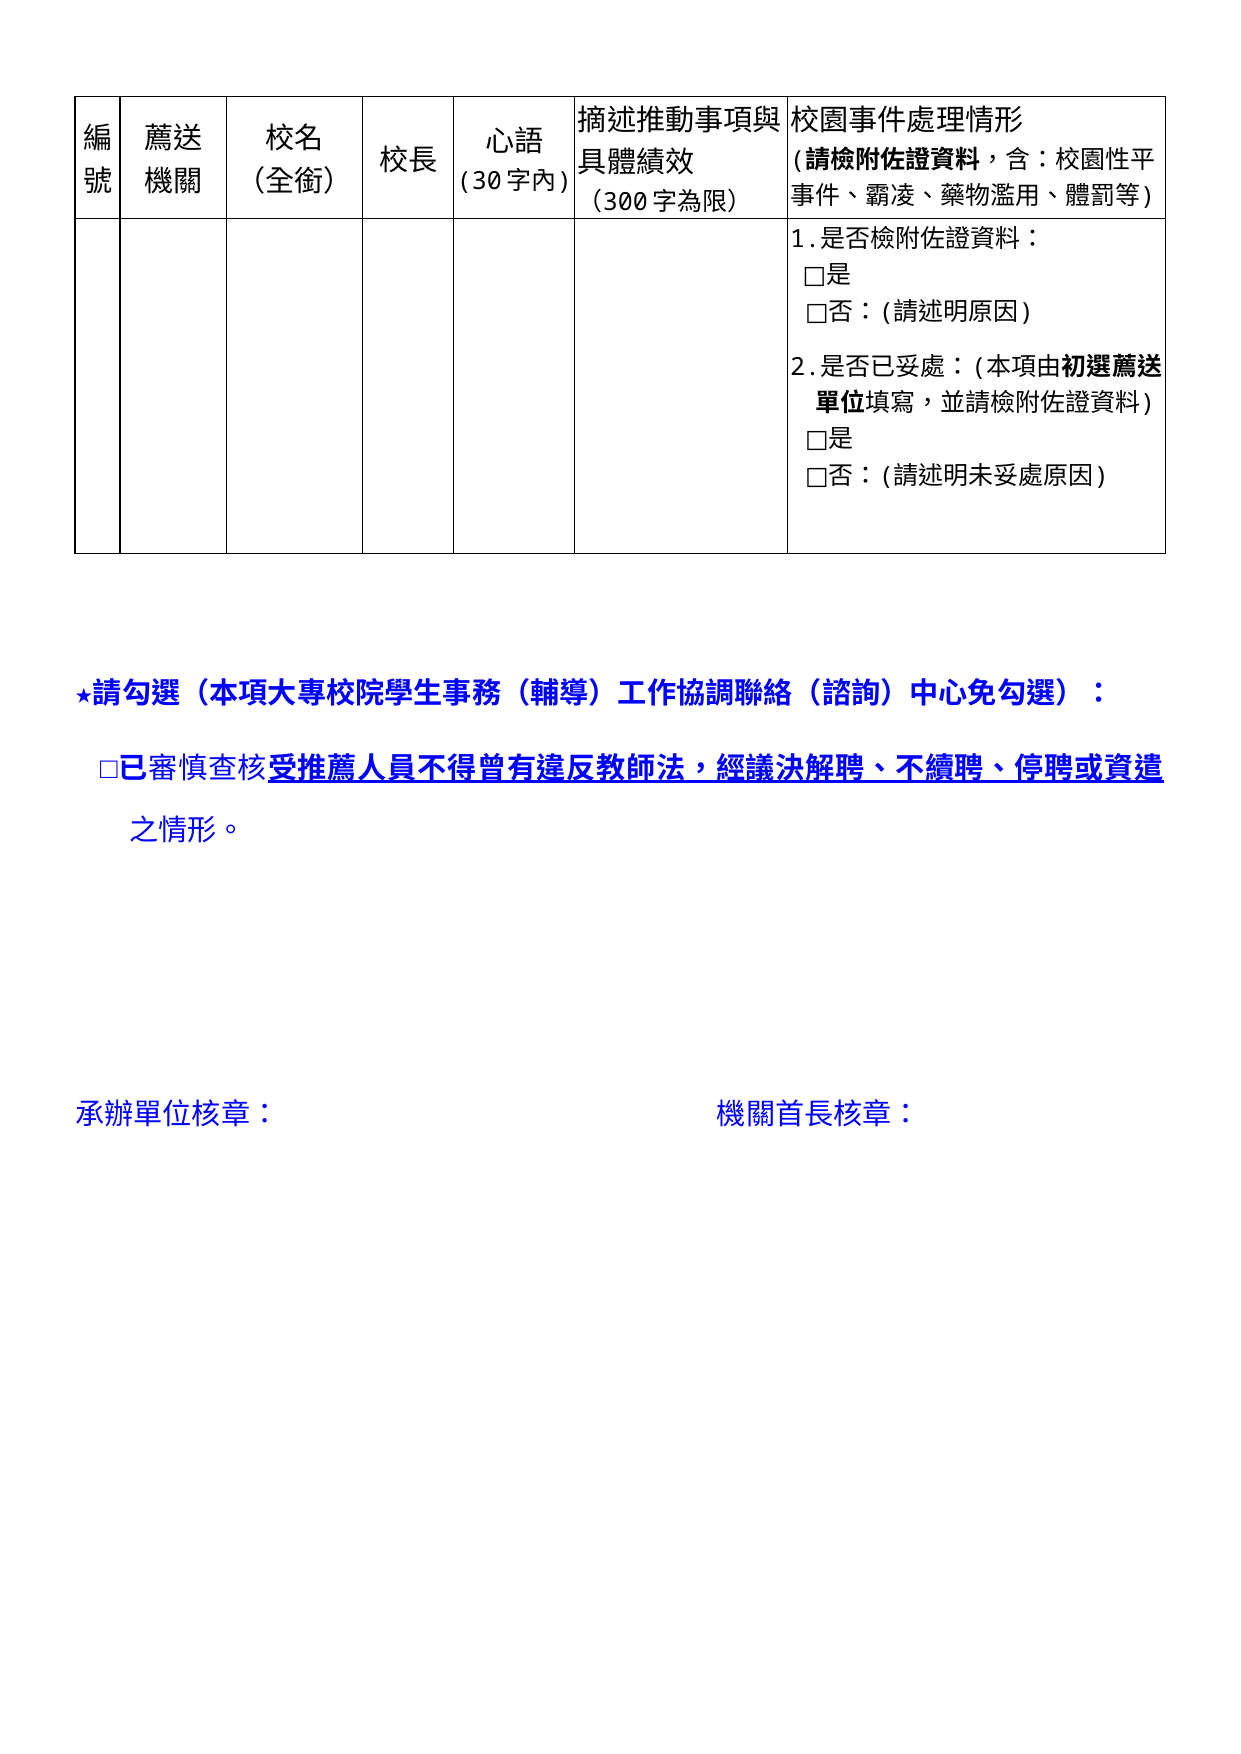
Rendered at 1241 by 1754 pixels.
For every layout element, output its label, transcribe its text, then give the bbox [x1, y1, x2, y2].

table_header 校名 （全銜） [227, 97, 362, 218]
table_cell [121, 219, 226, 553]
text ★請勾選（本項大專校院學生事務（輔導）工作協調聯絡（諮詢）中心免勾選）： [75, 670, 1165, 712]
table_header 校園事件處理情形 (請檢附佐證資料，含：校園性平事件、霸凌、藥物濫用、體罰等) [788, 97, 1165, 218]
table_cell [575, 219, 787, 553]
text 承辦單位核章： 機關首長核章： [75, 1070, 1165, 1133]
table_cell 1.是否檢附佐證資料： □是 □否：(請述明原因) 2.是否已妥處：(本項由初選薦送單位填寫，並請檢附佐證資料) □是 □否：(請述明未妥處原因) [788, 219, 1165, 553]
table_cell [227, 219, 362, 553]
table_header 編號 [76, 97, 119, 218]
table_cell [76, 219, 119, 553]
table_header 校長 [363, 97, 453, 218]
text □已審慎查核受推薦人員不得曾有違反教師法，經議決解聘、不續聘、停聘或資遣之情形。 [100, 724, 1165, 849]
table_header 薦送 機關 [121, 97, 226, 218]
table_header 心語 (30字內) [454, 97, 574, 218]
table_cell [363, 219, 453, 553]
table_header 摘述推動事項與具體績效 （300字為限） [575, 97, 787, 218]
table_cell [454, 219, 574, 553]
